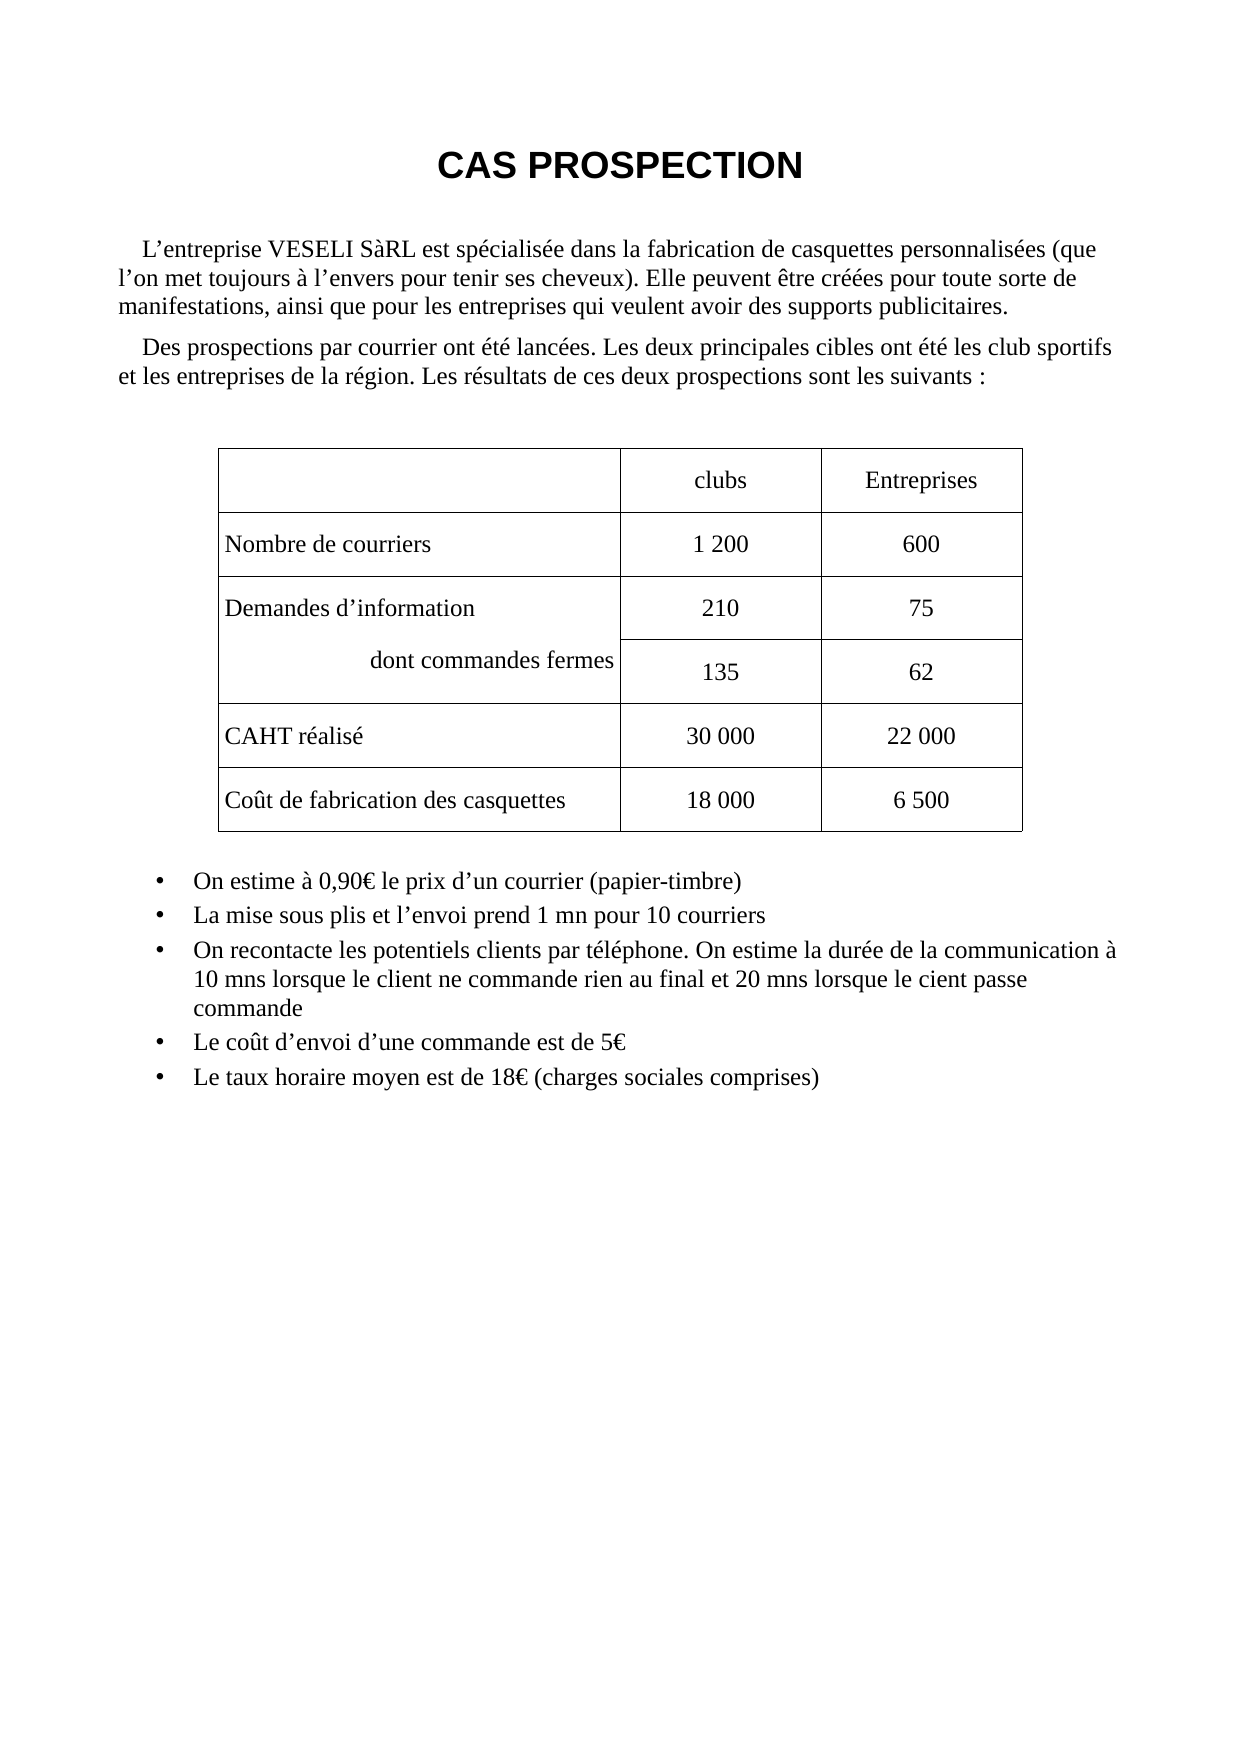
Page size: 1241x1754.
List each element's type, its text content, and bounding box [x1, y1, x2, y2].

table_cell Demandes d’information dont commandes fermes [219, 577, 620, 703]
table_cell Nombre de courriers [219, 513, 620, 576]
table_cell 600 [822, 513, 1022, 576]
list La mise sous plis et l’envoi prend 1 mn pour 10 courriers [156, 900, 1122, 929]
table_cell 18 000 [621, 768, 821, 831]
text L’entreprise VESELI SàRL est spécialisée dans la fabrication de casquettes personnalisées (que l’on met toujours à l’envers pour tenir ses cheveux). Elle peuvent être créées pour toute sorte de manifestations, ainsi que pour les entreprises qui veulent avoir des supports publicitaires. [118, 234, 1122, 320]
table_cell 30 000 [621, 704, 821, 767]
table_cell 62 [822, 640, 1022, 703]
table_cell 6 500 [822, 768, 1022, 831]
table_header [219, 449, 620, 512]
list Le coût d’envoi d’une commande est de 5€ [156, 1027, 1122, 1056]
subtitle CAS PROSPECTION [118, 143, 1122, 187]
table_header Entreprises [822, 449, 1022, 512]
table_cell 210 [621, 577, 821, 639]
table_cell Coût de fabrication des casquettes [219, 768, 620, 831]
list On recontacte les potentiels clients par téléphone. On estime la durée de la communication à 10 mns lorsque le client ne commande rien au final et 20 mns lorsque le cient passe commande [156, 935, 1122, 1021]
table_header clubs [621, 449, 821, 512]
list Le taux horaire moyen est de 18€ (charges sociales comprises) [156, 1062, 1122, 1091]
table_cell 22 000 [822, 704, 1022, 767]
table_cell 75 [822, 577, 1022, 639]
list On estime à 0,90€ le prix d’un courrier (papier-timbre) [156, 866, 1122, 894]
table_cell 1 200 [621, 513, 821, 576]
table_cell 135 [621, 640, 821, 703]
table_cell CAHT réalisé [219, 704, 620, 767]
text Des prospections par courrier ont été lancées. Les deux principales cibles ont été les club sportifs et les entreprises de la région. Les résultats de ces deux prospections sont les suivants : [118, 332, 1122, 389]
